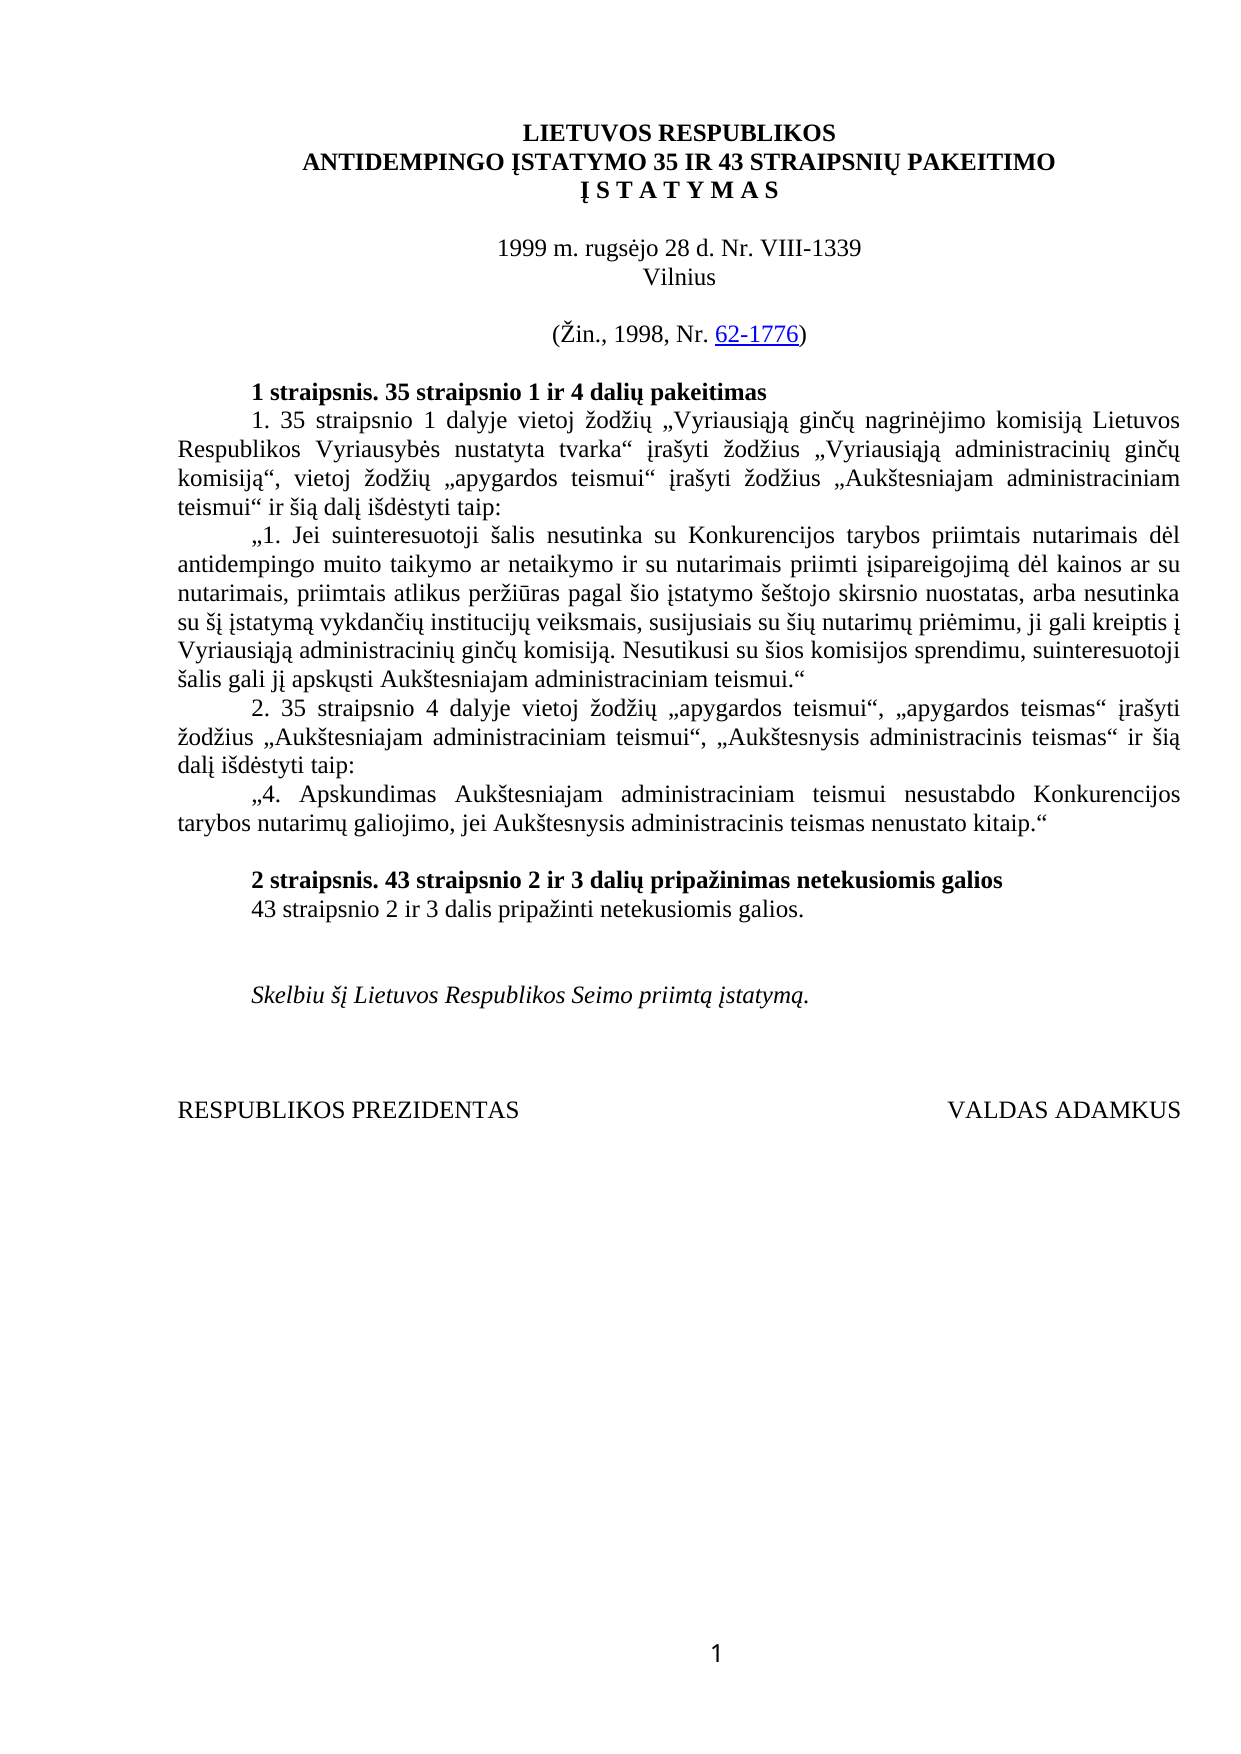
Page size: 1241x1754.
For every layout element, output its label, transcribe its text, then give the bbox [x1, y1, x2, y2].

text RESPUBLIKOS PREZIDENTAS VALDAS ADAMKUS [177, 1096, 1181, 1124]
text 1999 m. rugsėjo 28 d. Nr. VIII-1339 [177, 233, 1181, 262]
text Vilnius [177, 262, 1181, 291]
text 1 straipsnis. 35 straipsnio 1 ir 4 dalių pakeitimas [177, 377, 1181, 406]
text „1. Jei suinteresuotoji šalis nesutinka su Konkurencijos tarybos priimtais nutarimais dėl antidempingo muito taikymo ar netaikymo ir su nutarimais priimti įsipareigojimą dėl kainos ar su nutarimais, priimtais atlikus peržiūras pagal šio įstatymo šeštojo skirsnio nuostatas, arba nesutinka su šį įstatymą vykdančių institucijų veiksmais, susijusiais su šių nutarimų priėmimu, ji gali kreiptis į Vyriausiąją administracinių ginčų komisiją. Nesutikusi su šios komisijos sprendimu, suinteresuotoji šalis gali jį apskųsti Aukštesniajam administraciniam teismui.“ [177, 521, 1181, 693]
text (Žin., 1998, Nr. 62-1776) [177, 319, 1181, 348]
text 43 straipsnio 2 ir 3 dalis pripažinti netekusiomis galios. [177, 894, 1181, 923]
text ANTIDEMPINGO ĮSTATYMO 35 IR 43 STRAIPSNIŲ PAKEITIMO [177, 147, 1181, 176]
text 1. 35 straipsnio 1 dalyje vietoj žodžių „Vyriausiąją ginčų nagrinėjimo komisiją Lietuvos Respublikos Vyriausybės nustatyta tvarka“ įrašyti žodžius „Vyriausiąją administracinių ginčų komisiją“, vietoj žodžių „apygardos teismui“ įrašyti žodžius „Aukštesniajam administraciniam teismui“ ir šią dalį išdėstyti taip: [177, 406, 1181, 521]
text „4. Apskundimas Aukštesniajam administraciniam teismui nesustabdo Konkurencijos tarybos nutarimų galiojimo, jei Aukštesnysis administracinis teismas nenustato kitaip.“ [177, 779, 1181, 837]
text Į S T A T Y M A S [177, 176, 1181, 204]
text 2. 35 straipsnio 4 dalyje vietoj žodžių „apygardos teismui“, „apygardos teismas“ įrašyti žodžius „Aukštesniajam administraciniam teismui“, „Aukštesnysis administracinis teismas“ ir šią dalį išdėstyti taip: [177, 693, 1181, 779]
text 2 straipsnis. 43 straipsnio 2 ir 3 dalių pripažinimas netekusiomis galios [177, 866, 1181, 894]
text LIETUVOS RESPUBLIKOS [177, 118, 1181, 147]
text Skelbiu šį Lietuvos Respublikos Seimo priimtą įstatymą. [177, 981, 1181, 1009]
